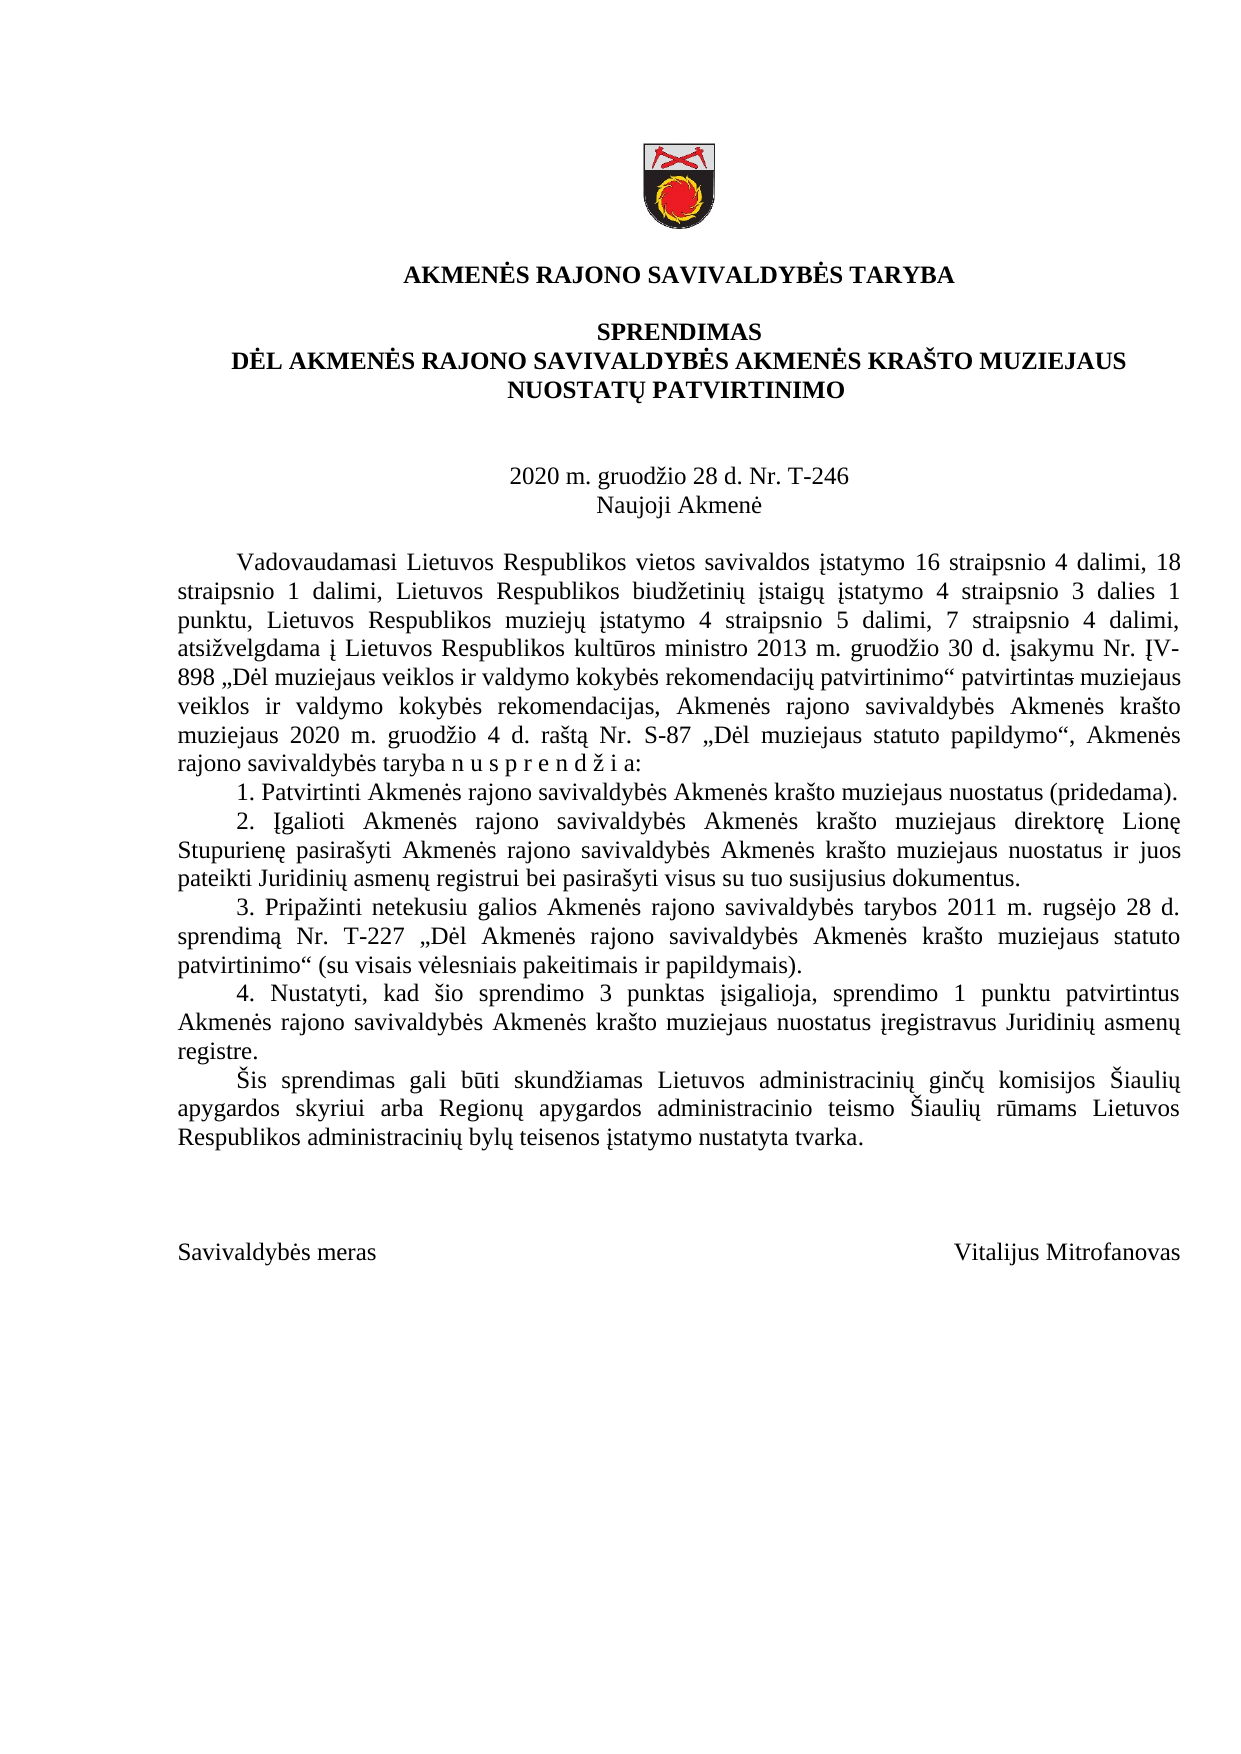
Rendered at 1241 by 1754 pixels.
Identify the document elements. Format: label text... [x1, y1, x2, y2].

text 4. Nustatyti, kad šio sprendimo 3 punktas įsigalioja, sprendimo 1 punktu patvirtintus Akmenės rajono savivaldybės Akmenės krašto muziejaus nuostatus įregistravus Juridinių asmenų registre. [177, 978, 1181, 1065]
text Šis sprendimas gali būti skundžiamas Lietuvos administracinių ginčų komisijos Šiaulių apygardos skyriui arba Regionų apygardos administracinio teismo Šiaulių rūmams Lietuvos Respublikos administracinių bylų teisenos įstatymo nustatyta tvarka. [177, 1065, 1181, 1151]
text Vadovaudamasi Lietuvos Respublikos vietos savivaldos įstatymo 16 straipsnio 4 dalimi, 18 straipsnio 1 dalimi, Lietuvos Respublikos biudžetinių įstaigų įstatymo 4 straipsnio 3 dalies 1 punktu, Lietuvos Respublikos muziejų įstatymo 4 straipsnio 5 dalimi, 7 straipsnio 4 dalimi, atsižvelgdama į Lietuvos Respublikos kultūros ministro 2013 m. gruodžio 30 d. įsakymu Nr. ĮV-898 „Dėl muziejaus veiklos ir valdymo kokybės rekomendacijų patvirtinimo“ patvirtintas muziejaus veiklos ir valdymo kokybės rekomendacijas, Akmenės rajono savivaldybės Akmenės krašto muziejaus 2020 m. gruodžio 4 d. raštą Nr. S-87 „Dėl muziejaus statuto papildymo“, Akmenės rajono savivaldybės taryba nusprendžia: [177, 547, 1181, 777]
text SPRENDIMAS [177, 317, 1181, 346]
text 2020 m. gruodžio 28 d. Nr. T-246 [177, 461, 1181, 490]
text DĖL AKMENĖS RAJONO SAVIVALDYBĖS AKMENĖS KRAŠTO MUZIEJAUS NUOSTATŲ PATVIRTINIMO [177, 346, 1181, 403]
text 3. Pripažinti netekusiu galios Akmenės rajono savivaldybės tarybos 2011 m. rugsėjo 28 d. sprendimą Nr. T-227 „Dėl Akmenės rajono savivaldybės Akmenės krašto muziejaus statuto patvirtinimo“ (su visais vėlesniais pakeitimais ir papildymais). [177, 892, 1181, 978]
text 2. Įgalioti Akmenės rajono savivaldybės Akmenės krašto muziejaus direktorę Lionę Stupurienę pasirašyti Akmenės rajono savivaldybės Akmenės krašto muziejaus nuostatus ir juos pateikti Juridinių asmenų registrui bei pasirašyti visus su tuo susijusius dokumentus. [177, 806, 1181, 892]
text Savivaldybės meras Vitalijus Mitrofanovas [177, 1237, 1181, 1266]
text 1. Patvirtinti Akmenės rajono savivaldybės Akmenės krašto muziejaus nuostatus (pridedama). [177, 777, 1181, 806]
text AKMENĖS RAJONO SAVIVALDYBĖS TARYBA [177, 260, 1181, 288]
text Naujoji Akmenė [177, 490, 1181, 518]
